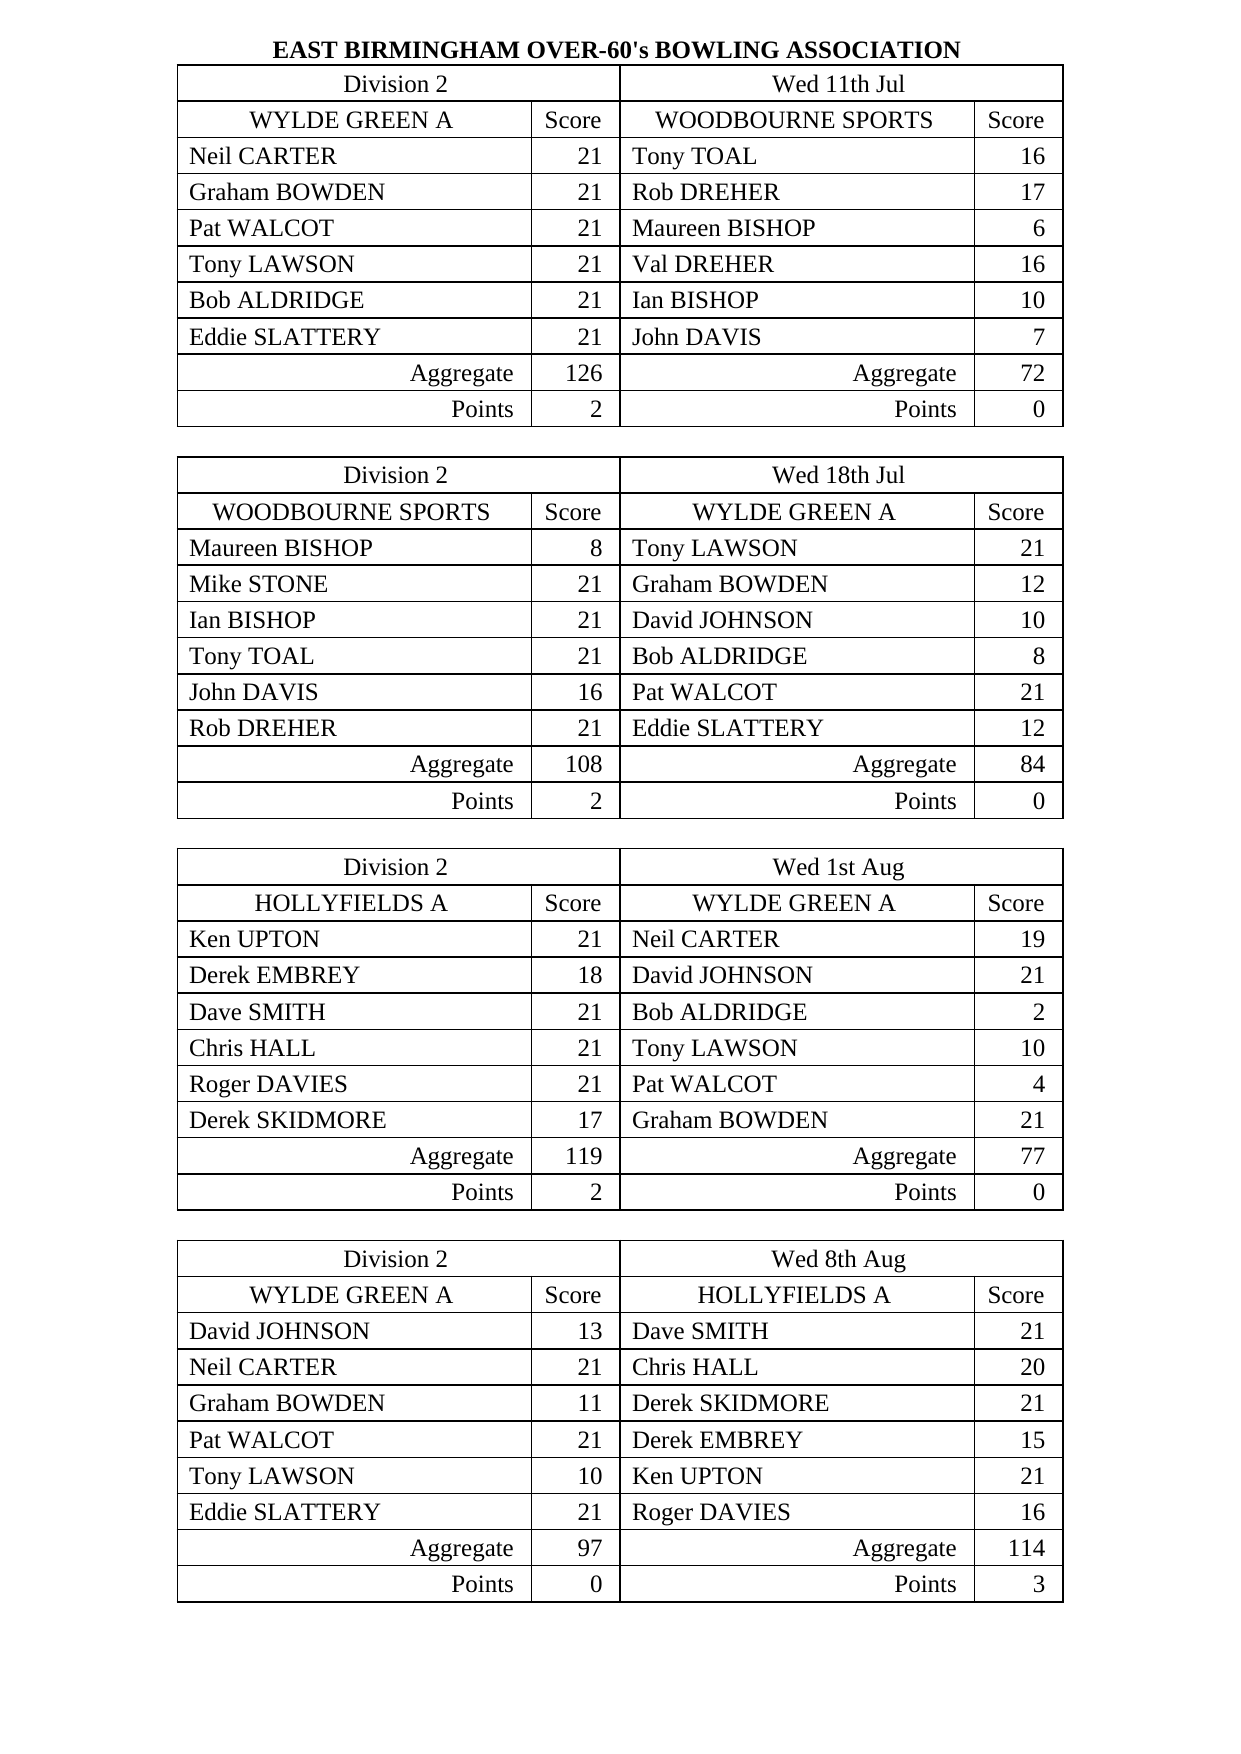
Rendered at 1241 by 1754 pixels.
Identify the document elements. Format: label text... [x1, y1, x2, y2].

table_cell 7 [975, 319, 1062, 353]
table_cell Pat WALCOT [178, 1422, 531, 1456]
table_cell Derek SKIDMORE [178, 1102, 531, 1137]
table_cell WOODBOURNE SPORTS [621, 102, 974, 136]
table_cell 0 [532, 1566, 619, 1601]
table_cell Ken UPTON [621, 1458, 974, 1492]
table_cell 13 [532, 1313, 619, 1348]
table_cell Points [178, 1566, 531, 1601]
table_cell 3 [975, 1566, 1062, 1601]
table_cell WYLDE GREEN A [178, 1277, 531, 1312]
table_cell 21 [532, 602, 619, 637]
table_cell Score [975, 494, 1062, 528]
table_cell Tony TOAL [178, 638, 531, 673]
table_cell 21 [532, 711, 619, 745]
table_header Division 2 [178, 66, 619, 100]
table_cell Roger DAVIES [621, 1494, 974, 1529]
table_cell 21 [532, 1494, 619, 1529]
table_cell Score [975, 886, 1062, 920]
table_cell 21 [532, 247, 619, 281]
table_cell 8 [975, 638, 1062, 673]
table_cell 0 [975, 1175, 1062, 1209]
table_cell Aggregate [178, 747, 531, 781]
table_cell Aggregate [621, 355, 974, 389]
table_cell 21 [532, 283, 619, 317]
table_cell David JOHNSON [178, 1313, 531, 1348]
table_header Division 2 [178, 849, 619, 884]
table_cell Score [532, 494, 619, 528]
table_cell Points [178, 783, 531, 817]
table_cell 72 [975, 355, 1062, 389]
table_cell Chris HALL [178, 1030, 531, 1064]
table_cell 16 [975, 138, 1062, 173]
table_cell Tony LAWSON [178, 1458, 531, 1492]
table_cell Val DREHER [621, 247, 974, 281]
table_cell Rob DREHER [621, 174, 974, 209]
table_cell Ian BISHOP [621, 283, 974, 317]
table_cell 2 [975, 994, 1062, 1028]
table_cell Graham BOWDEN [178, 174, 531, 209]
table_cell Pat WALCOT [621, 1066, 974, 1101]
table_header Wed 1st Aug [621, 849, 1062, 884]
table_cell Score [532, 102, 619, 136]
table_cell Tony LAWSON [621, 1030, 974, 1064]
table_cell 77 [975, 1138, 1062, 1173]
table_cell Pat WALCOT [178, 210, 531, 245]
table_cell Neil CARTER [178, 1350, 531, 1384]
table_cell 21 [975, 1313, 1062, 1348]
table_cell 97 [532, 1530, 619, 1565]
table_cell 20 [975, 1350, 1062, 1384]
table_cell Aggregate [621, 1530, 974, 1565]
table_cell Points [621, 783, 974, 817]
table_cell Score [532, 1277, 619, 1312]
table_cell WYLDE GREEN A [178, 102, 531, 136]
table_cell 119 [532, 1138, 619, 1173]
table_cell Derek EMBREY [621, 1422, 974, 1456]
table_cell 15 [975, 1422, 1062, 1456]
table_cell Chris HALL [621, 1350, 974, 1384]
table_cell 0 [975, 391, 1062, 426]
table_cell Dave SMITH [621, 1313, 974, 1348]
table_cell 12 [975, 711, 1062, 745]
table_cell Aggregate [621, 1138, 974, 1173]
table_cell Tony LAWSON [621, 530, 974, 564]
table_cell 4 [975, 1066, 1062, 1101]
table_cell 21 [532, 210, 619, 245]
table_cell 16 [532, 675, 619, 709]
table_cell HOLLYFIELDS A [621, 1277, 974, 1312]
table_cell 21 [975, 1102, 1062, 1137]
table_cell Roger DAVIES [178, 1066, 531, 1101]
table_cell 21 [975, 958, 1062, 992]
table_cell Mike STONE [178, 566, 531, 601]
table_cell 126 [532, 355, 619, 389]
table_cell 21 [532, 1030, 619, 1064]
table_cell Points [621, 1566, 974, 1601]
table_cell 21 [975, 1386, 1062, 1420]
table_cell Bob ALDRIDGE [178, 283, 531, 317]
table_cell 2 [532, 391, 619, 426]
table_cell 10 [975, 1030, 1062, 1064]
table_cell Neil CARTER [178, 138, 531, 173]
table_cell Pat WALCOT [621, 675, 974, 709]
table_cell Points [621, 1175, 974, 1209]
table_cell HOLLYFIELDS A [178, 886, 531, 920]
table_cell Score [975, 1277, 1062, 1312]
table_cell 21 [532, 1350, 619, 1384]
table_cell 84 [975, 747, 1062, 781]
table_cell Score [532, 886, 619, 920]
table_cell 21 [532, 638, 619, 673]
table_cell Eddie SLATTERY [621, 711, 974, 745]
table_cell 6 [975, 210, 1062, 245]
table_header Division 2 [178, 458, 619, 492]
table_cell WYLDE GREEN A [621, 886, 974, 920]
table_cell Tony TOAL [621, 138, 974, 173]
table_cell David JOHNSON [621, 958, 974, 992]
table_cell 21 [975, 1458, 1062, 1492]
table_cell John DAVIS [178, 675, 531, 709]
table_cell 21 [532, 174, 619, 209]
table_header Division 2 [178, 1241, 619, 1276]
table_cell Aggregate [178, 1530, 531, 1565]
table_cell 12 [975, 566, 1062, 601]
table_cell 21 [532, 922, 619, 956]
table_cell 21 [532, 566, 619, 601]
table_cell Eddie SLATTERY [178, 319, 531, 353]
table_cell Bob ALDRIDGE [621, 994, 974, 1028]
table_cell 21 [532, 994, 619, 1028]
table_cell 21 [532, 1066, 619, 1101]
table_cell 10 [975, 602, 1062, 637]
table_cell Score [975, 102, 1062, 136]
table_cell Points [621, 391, 974, 426]
table_cell Aggregate [178, 1138, 531, 1173]
table_header Wed 11th Jul [621, 66, 1062, 100]
table_header Wed 18th Jul [621, 458, 1062, 492]
table_cell Maureen BISHOP [178, 530, 531, 564]
table_cell 21 [532, 1422, 619, 1456]
table_cell Neil CARTER [621, 922, 974, 956]
table_cell Tony LAWSON [178, 247, 531, 281]
table_cell Aggregate [621, 747, 974, 781]
table_cell Graham BOWDEN [621, 1102, 974, 1137]
table_cell Rob DREHER [178, 711, 531, 745]
table_cell Eddie SLATTERY [178, 1494, 531, 1529]
table_cell 8 [532, 530, 619, 564]
table_cell 16 [975, 1494, 1062, 1529]
table_cell 10 [975, 283, 1062, 317]
table_cell 19 [975, 922, 1062, 956]
table_header Wed 8th Aug [621, 1241, 1062, 1276]
table_cell 114 [975, 1530, 1062, 1565]
table_cell John DAVIS [621, 319, 974, 353]
table_cell 17 [532, 1102, 619, 1137]
table_cell 11 [532, 1386, 619, 1420]
table_cell Aggregate [178, 355, 531, 389]
table_cell Points [178, 391, 531, 426]
table_cell Dave SMITH [178, 994, 531, 1028]
table_cell 17 [975, 174, 1062, 209]
table_cell Graham BOWDEN [621, 566, 974, 601]
table_cell Maureen BISHOP [621, 210, 974, 245]
table_cell Bob ALDRIDGE [621, 638, 974, 673]
table_cell 21 [532, 138, 619, 173]
table_cell Points [178, 1175, 531, 1209]
table_cell 16 [975, 247, 1062, 281]
table_cell 21 [975, 675, 1062, 709]
table_cell David JOHNSON [621, 602, 974, 637]
table_cell Derek SKIDMORE [621, 1386, 974, 1420]
table_cell WOODBOURNE SPORTS [178, 494, 531, 528]
table_cell 0 [975, 783, 1062, 817]
table_cell 18 [532, 958, 619, 992]
table_cell 2 [532, 783, 619, 817]
table_cell Derek EMBREY [178, 958, 531, 992]
table_cell 21 [532, 319, 619, 353]
table_cell WYLDE GREEN A [621, 494, 974, 528]
table_cell 21 [975, 530, 1062, 564]
table_cell 2 [532, 1175, 619, 1209]
table_cell 108 [532, 747, 619, 781]
table_cell 10 [532, 1458, 619, 1492]
table_cell Graham BOWDEN [178, 1386, 531, 1420]
table_cell Ian BISHOP [178, 602, 531, 637]
table_cell Ken UPTON [178, 922, 531, 956]
